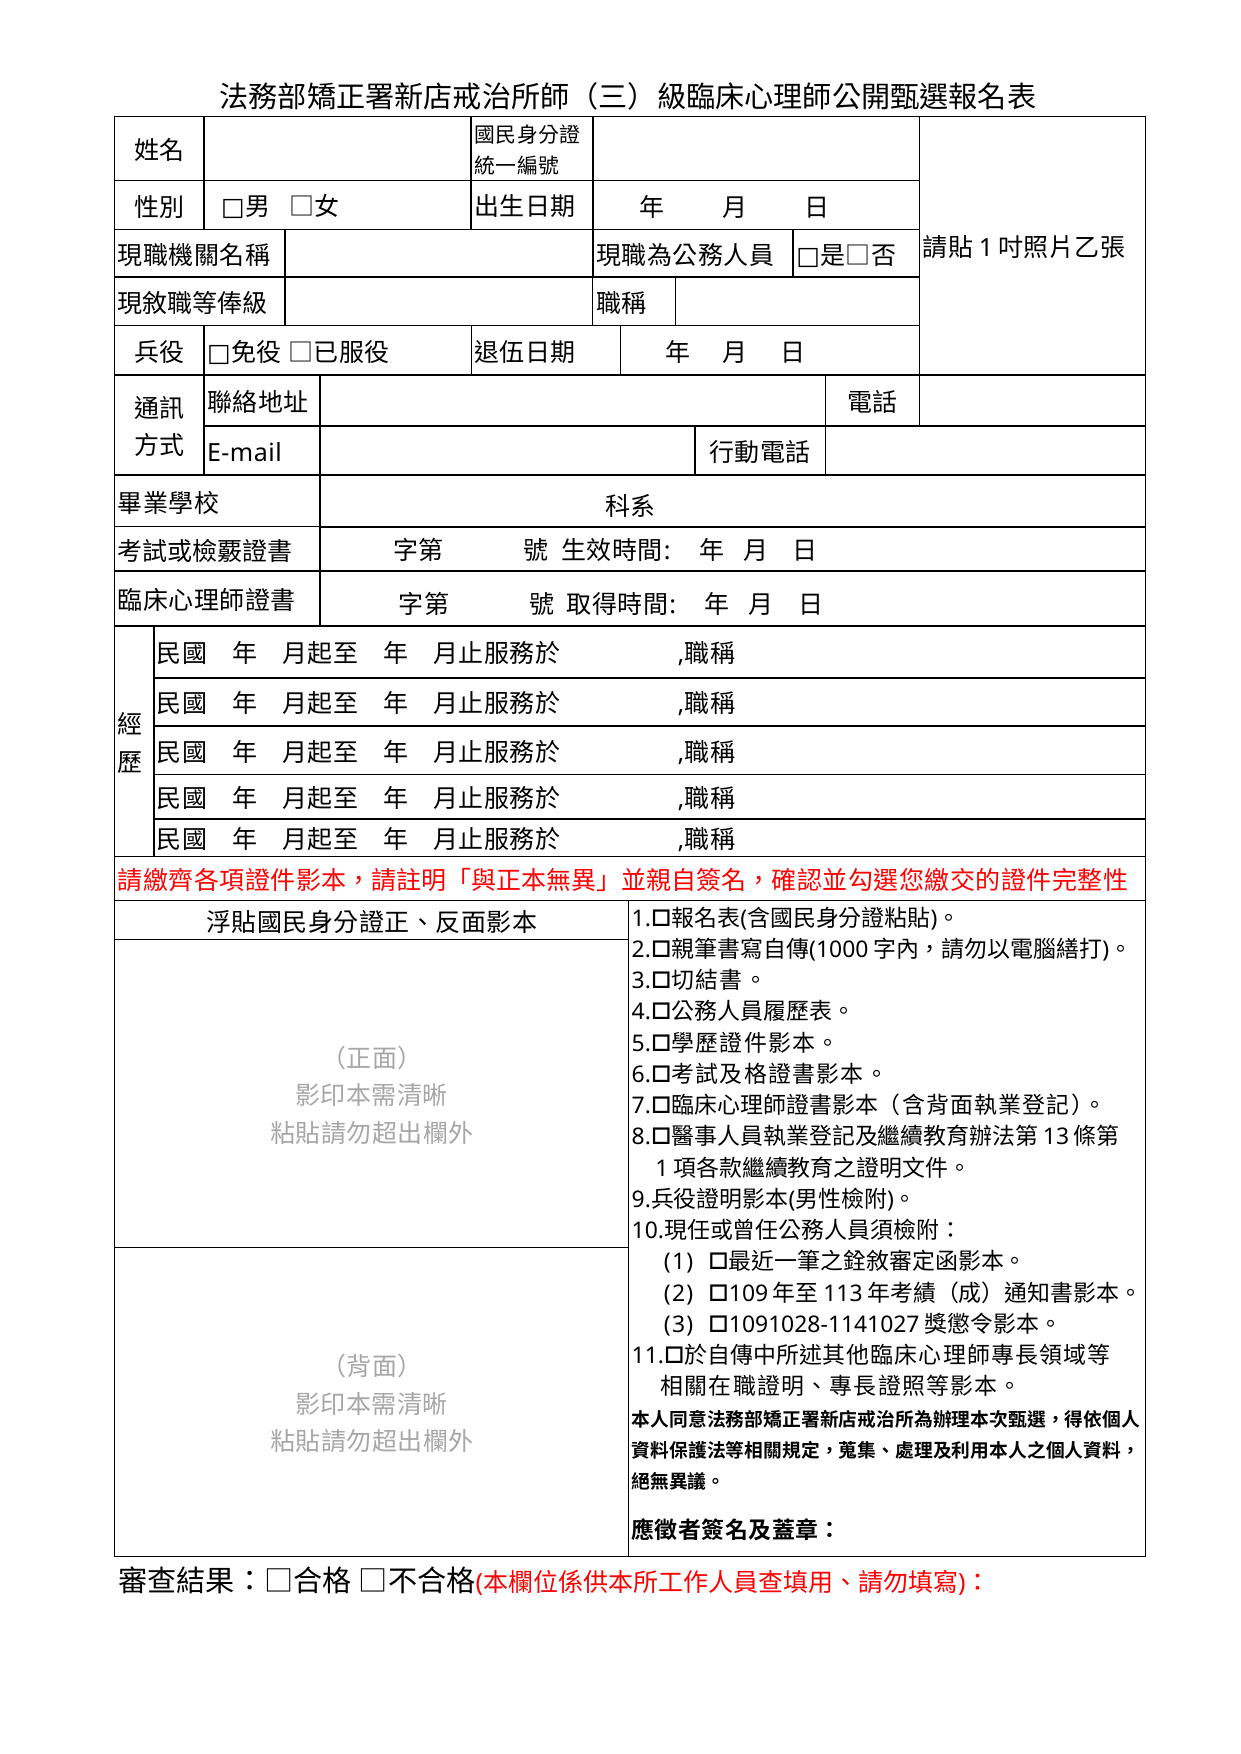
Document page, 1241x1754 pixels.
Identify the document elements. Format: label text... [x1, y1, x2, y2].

table_cell [321, 427, 694, 474]
table_cell 兵役 [115, 326, 203, 374]
table_cell 經 歷 [115, 627, 153, 856]
table_cell 考試或檢覈證書 [115, 527, 319, 570]
table_cell 民國 年 月起至 年 月止服務於 ,職稱 [155, 679, 1145, 725]
table_cell 年 月 日 [594, 181, 919, 229]
table_cell （背面） 影印本需清晰 粘貼請勿超出欄外 [115, 1248, 628, 1556]
table_cell 請繳齊各項證件影本，請註明「與正本無異」並親自簽名，確認並勾選您繳交的證件完整性 [115, 857, 1145, 900]
table_cell 出生日期 [472, 181, 592, 229]
table_cell 科系 [602, 476, 1145, 526]
table_cell [321, 476, 602, 526]
table_cell 電話 [826, 376, 919, 425]
text 審查結果：□合格 □不合格(本欄位係供本所工作人員查填用、請勿填寫)： [118, 1557, 1122, 1599]
table_cell 民國 年 月起至 年 月止服務於 ,職稱 [155, 775, 1145, 818]
table_cell （正面） 影印本需清晰 粘貼請勿超出欄外 [115, 940, 628, 1247]
text 法務部矯正署新店戒治所師（三）級臨床心理師公開甄選報名表 [118, 74, 1122, 116]
table_cell [676, 278, 919, 325]
table_cell 退伍日期 [472, 326, 620, 374]
table_cell 現職機關名稱 [115, 230, 284, 276]
table_cell [826, 427, 1145, 474]
table_cell 現敘職等俸級 [115, 278, 284, 325]
table_cell 通訊 方式 [115, 376, 203, 474]
table_header 姓名 [115, 117, 203, 179]
table_cell 字第 號 取得時間: 年 月 日 [321, 572, 1145, 625]
table_cell E-mail [205, 427, 319, 474]
table_cell 字第 號 生效時間: 年 月 日 [321, 528, 1145, 570]
table_cell [920, 376, 1145, 425]
table_cell [286, 278, 592, 325]
table_cell 年 月 日 [621, 326, 919, 374]
table_header [594, 117, 919, 179]
table_cell 民國 年 月起至 年 月止服務於 ,職稱 [155, 820, 1145, 856]
table_cell 民國 年 月起至 年 月止服務於 ,職稱 [155, 727, 1145, 773]
table_cell 性別 [115, 181, 203, 229]
table_cell 聯絡地址 [205, 376, 319, 425]
table_cell [321, 376, 825, 425]
table_cell 1.報名表(含國民身分證粘貼)。 2.親筆書寫自傳(1000字內，請勿以電腦繕打)。 3.切結書。 4.公務人員履歷表。 5.學歷證件影本。 6.考試及格證書影本。 7.臨床心理師證書影本（含背面執業登記）。 8.醫事人員執業登記及繼續教育辦法第13條第 1項各款繼續教育之證明文件。 9.兵役證明影本(男性檢附)。 10.現任或曾任公務人員須檢附： 最近一筆之銓敘審定函影本。 109年至113年考績（成）通知書影本。 1091028-1141027獎懲令影本。 11.於自傳中所述其他臨床心理師專長領域等 相關在職證明、專長證照等影本。 本人同意法務部矯正署新店戒治所為辦理本次甄選，得依個人資料保護法等相關規定，蒐集、處理及利用本人之個人資料，絕無異議。 應徵者簽名及蓋章： [629, 901, 1145, 1556]
table_cell 行動電話 [696, 427, 825, 474]
table_cell 浮貼國民身分證正、反面影本 [115, 901, 628, 938]
table_cell 現職為公務人員 [594, 230, 792, 276]
table_cell □是□否 [794, 230, 919, 276]
table_cell 畢業學校 [115, 476, 319, 526]
table_cell 民國 年 月起至 年 月止服務於 ,職稱 [155, 627, 1145, 677]
table_header 請貼1吋照片乙張 [920, 117, 1145, 374]
table_cell □男 □女 [205, 181, 470, 229]
table_header 國民身分證統一編號 [472, 117, 592, 179]
table_cell 臨床心理師證書 [115, 572, 319, 625]
table_cell 職稱 [593, 278, 675, 325]
table_header [205, 117, 470, 179]
table_cell [286, 230, 592, 276]
table_cell □免役 □已服役 [205, 326, 471, 374]
